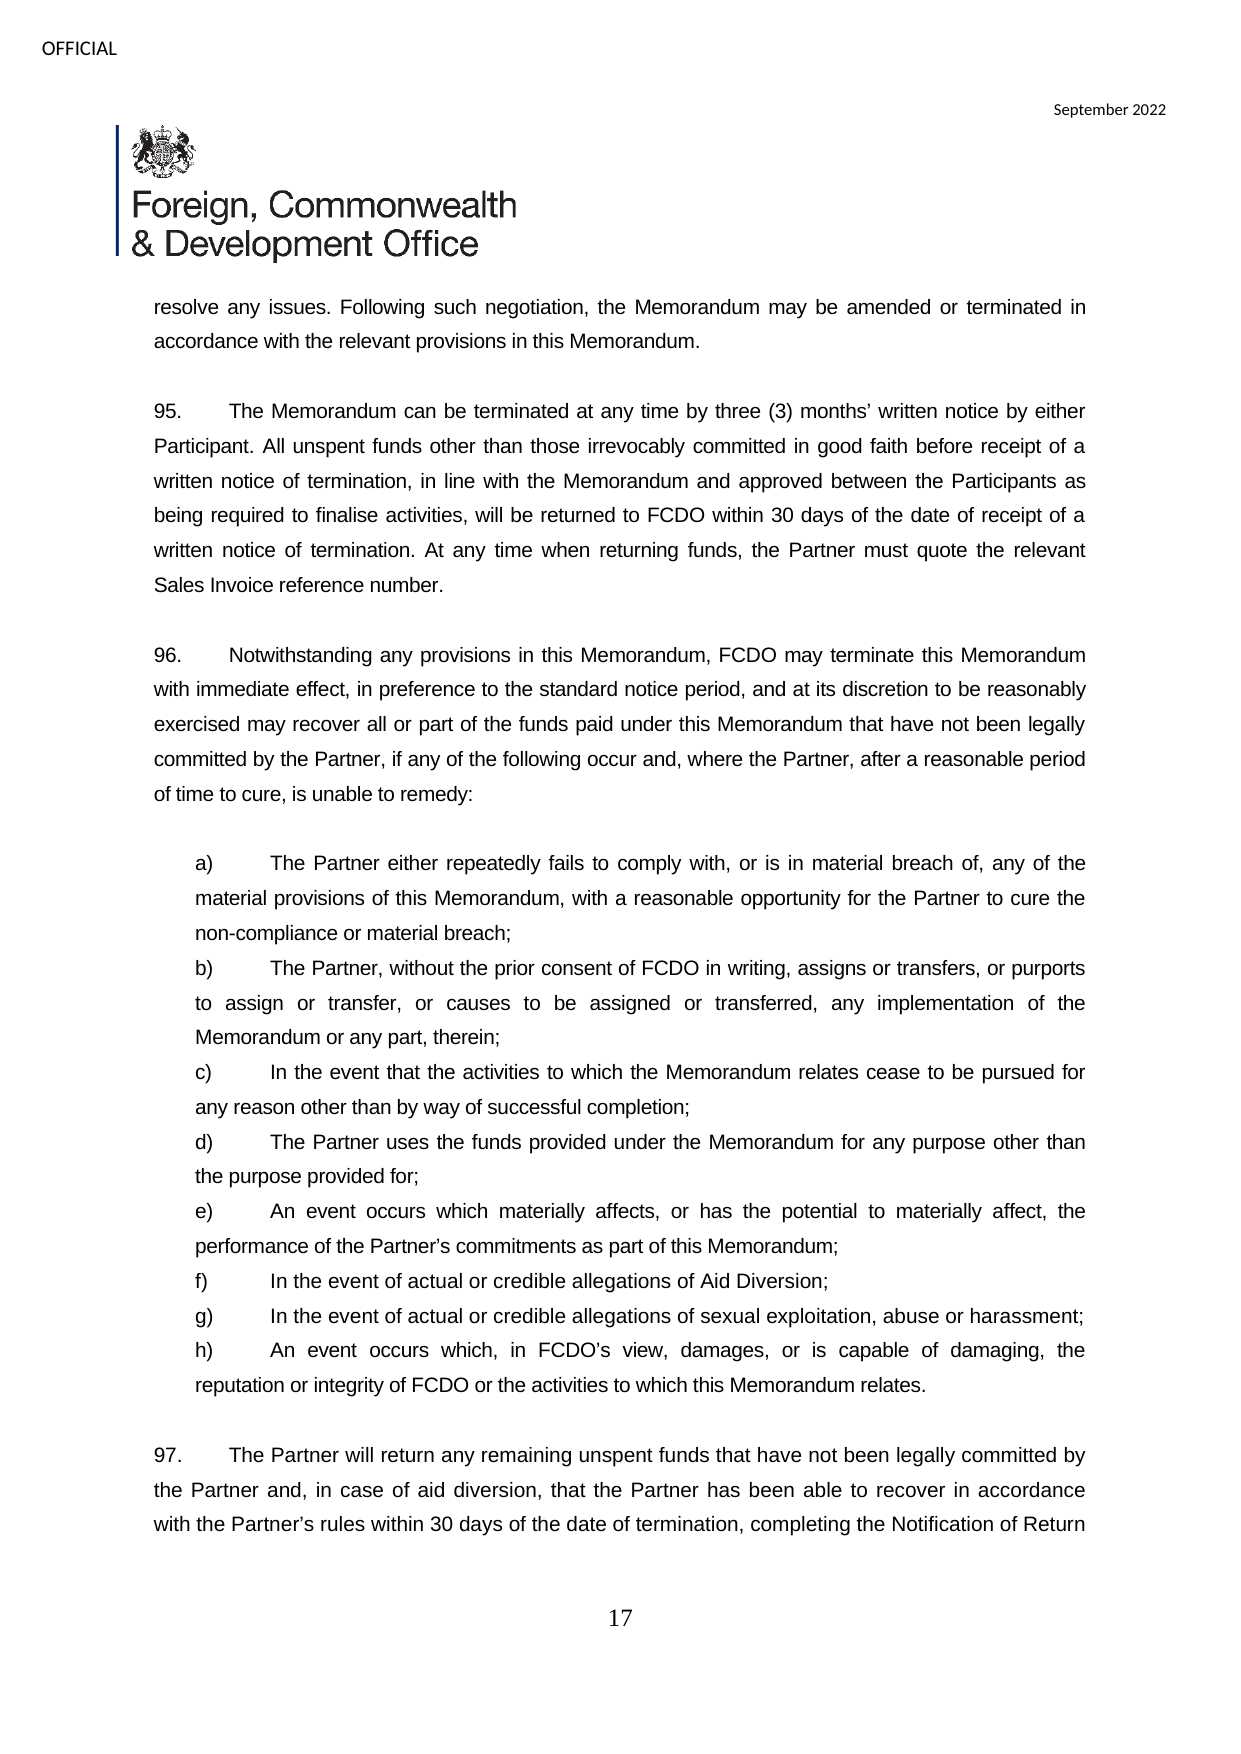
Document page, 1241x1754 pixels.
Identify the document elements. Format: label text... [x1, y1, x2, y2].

text 95. The Memorandum can be terminated at any time by three (3) months’ written notice by either Participant. All unspent funds other than those irrevocably committed in good faith before receipt of a written notice of termination, in line with the Memorandum and approved between the Participants as being required to finalise activities, will be returned to FCDO within 30 days of the date of receipt of a written notice of termination. At any time when returning funds, the Partner must quote the relevant Sales Invoice reference number. [153, 400, 1087, 597]
picture [115, 125, 518, 263]
list An event occurs which, in FCDO’s view, damages, or is capable of damaging, the reputation or integrity of FCDO or the activities to which this Memorandum relates. [195, 1339, 1087, 1397]
list An event occurs which materially affects, or has the potential to materially affect, the performance of the Partner’s commitments as part of this Memorandum; [195, 1200, 1087, 1258]
text resolve any issues. Following such negotiation, the Memorandum may be amended or terminated in accordance with the relevant provisions in this Memorandum. [153, 295, 1087, 353]
list The Partner either repeatedly fails to comply with, or is in material breach of, any of the material provisions of this Memorandum, with a reasonable opportunity for the Partner to cure the non-compliance or material breach; [195, 852, 1087, 945]
list In the event that the activities to which the Memorandum relates cease to be pursued for any reason other than by way of successful completion; [195, 1061, 1087, 1119]
text 96. Notwithstanding any provisions in this Memorandum, FCDO may terminate this Memorandum with immediate effect, in preference to the standard notice period, and at its discretion to be reasonably exercised may recover all or part of the funds paid under this Memorandum that have not been legally committed by the Partner, if any of the following occur and, where the Partner, after a reasonable period of time to cure, is unable to remedy: [153, 643, 1087, 806]
text 97. The Partner will return any remaining unspent funds that have not been legally committed by the Partner and, in case of aid diversion, that the Partner has been able to recover in accordance with the Partner’s rules within 30 days of the date of termination, completing the Notification of Return [153, 1443, 1087, 1536]
list In the event of actual or credible allegations of Aid Diversion; [195, 1269, 1087, 1293]
list The Partner, without the prior consent of FCDO in writing, assigns or transfers, or purports to assign or transfer, or causes to be assigned or transferred, any implementation of the Memorandum or any part, therein; [195, 956, 1087, 1049]
list The Partner uses the funds provided under the Memorandum for any purpose other than the purpose provided for; [195, 1130, 1087, 1188]
list In the event of actual or credible allegations of sexual exploitation, abuse or harassment; [195, 1304, 1087, 1327]
